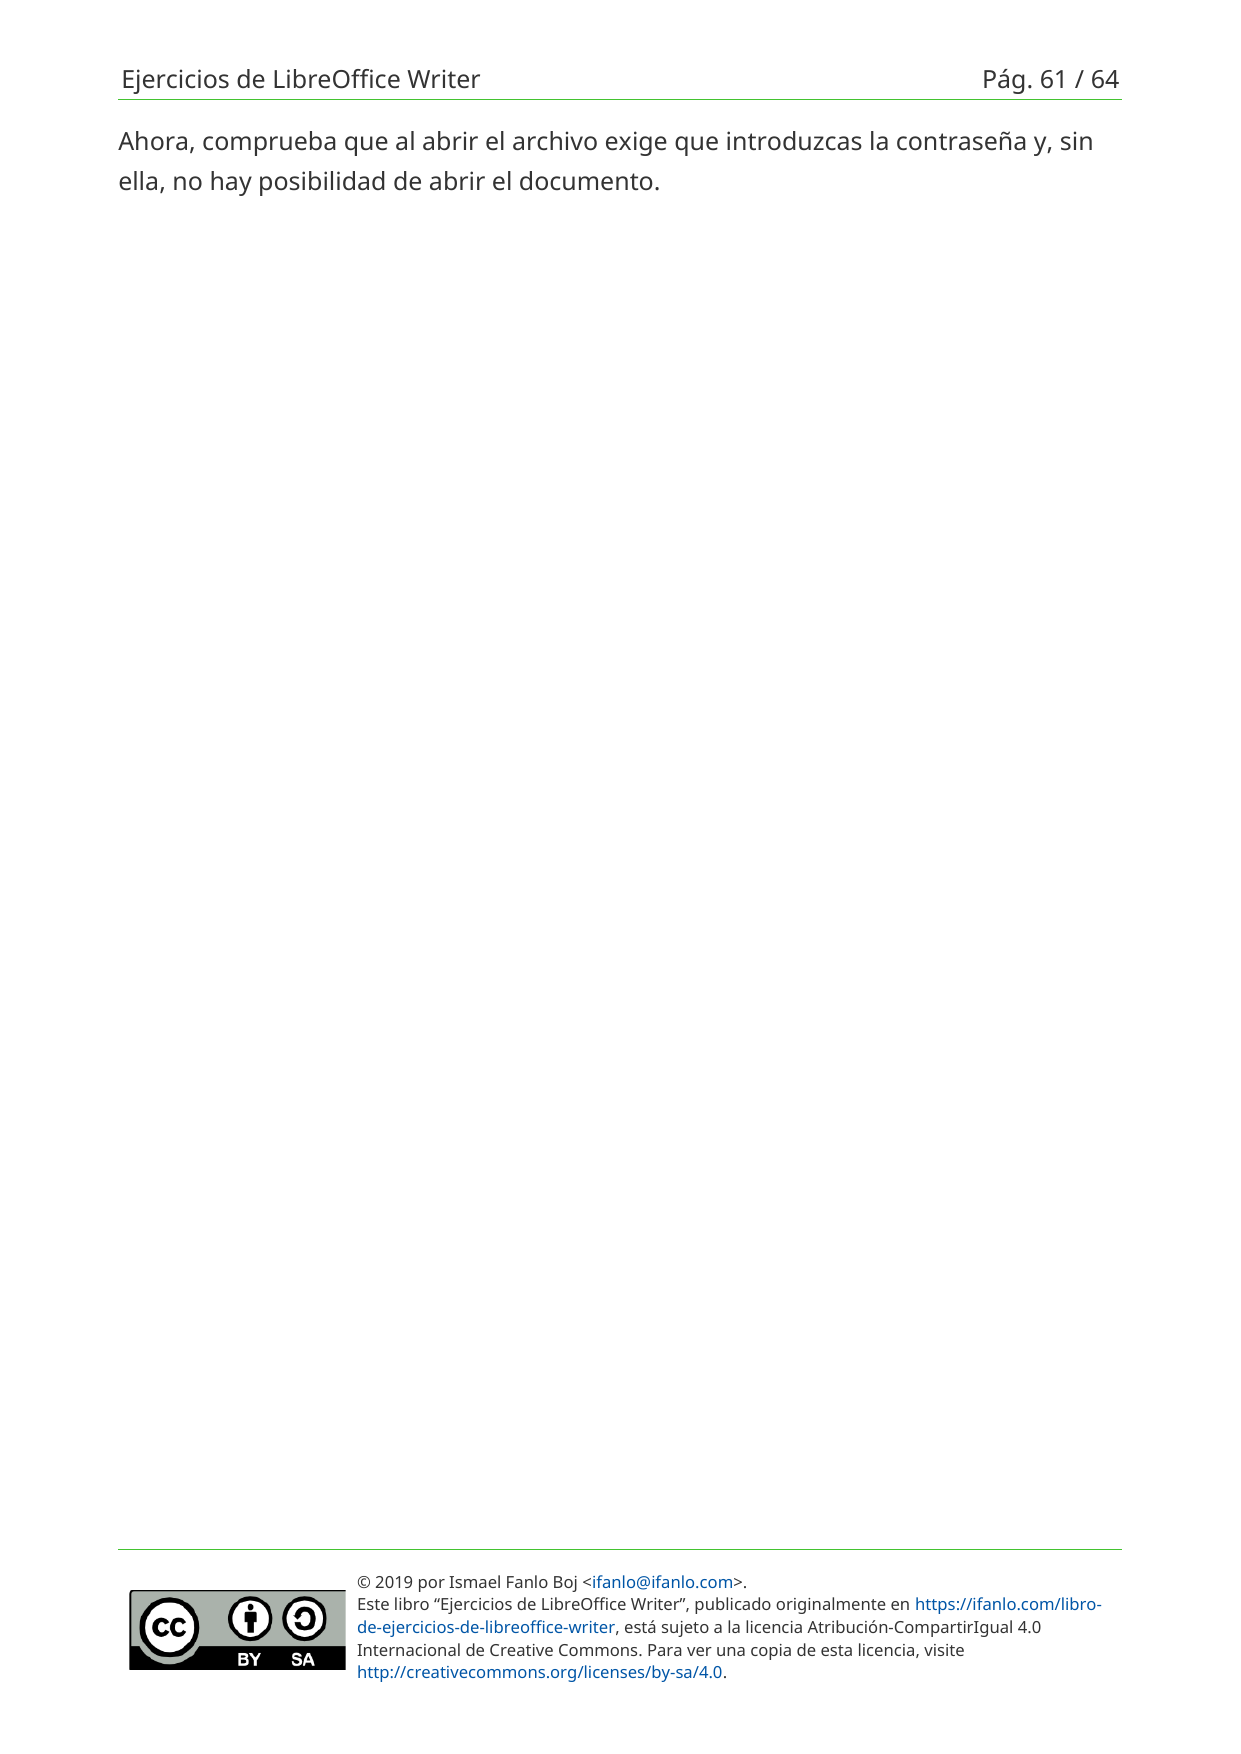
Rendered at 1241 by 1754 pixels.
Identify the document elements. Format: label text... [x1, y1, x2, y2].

text Ahora, comprueba que al abrir el archivo exige que introduzcas la contraseña y, sin ella, no hay posibilidad de abrir el documento. [118, 124, 1122, 197]
picture [129, 1590, 346, 1670]
